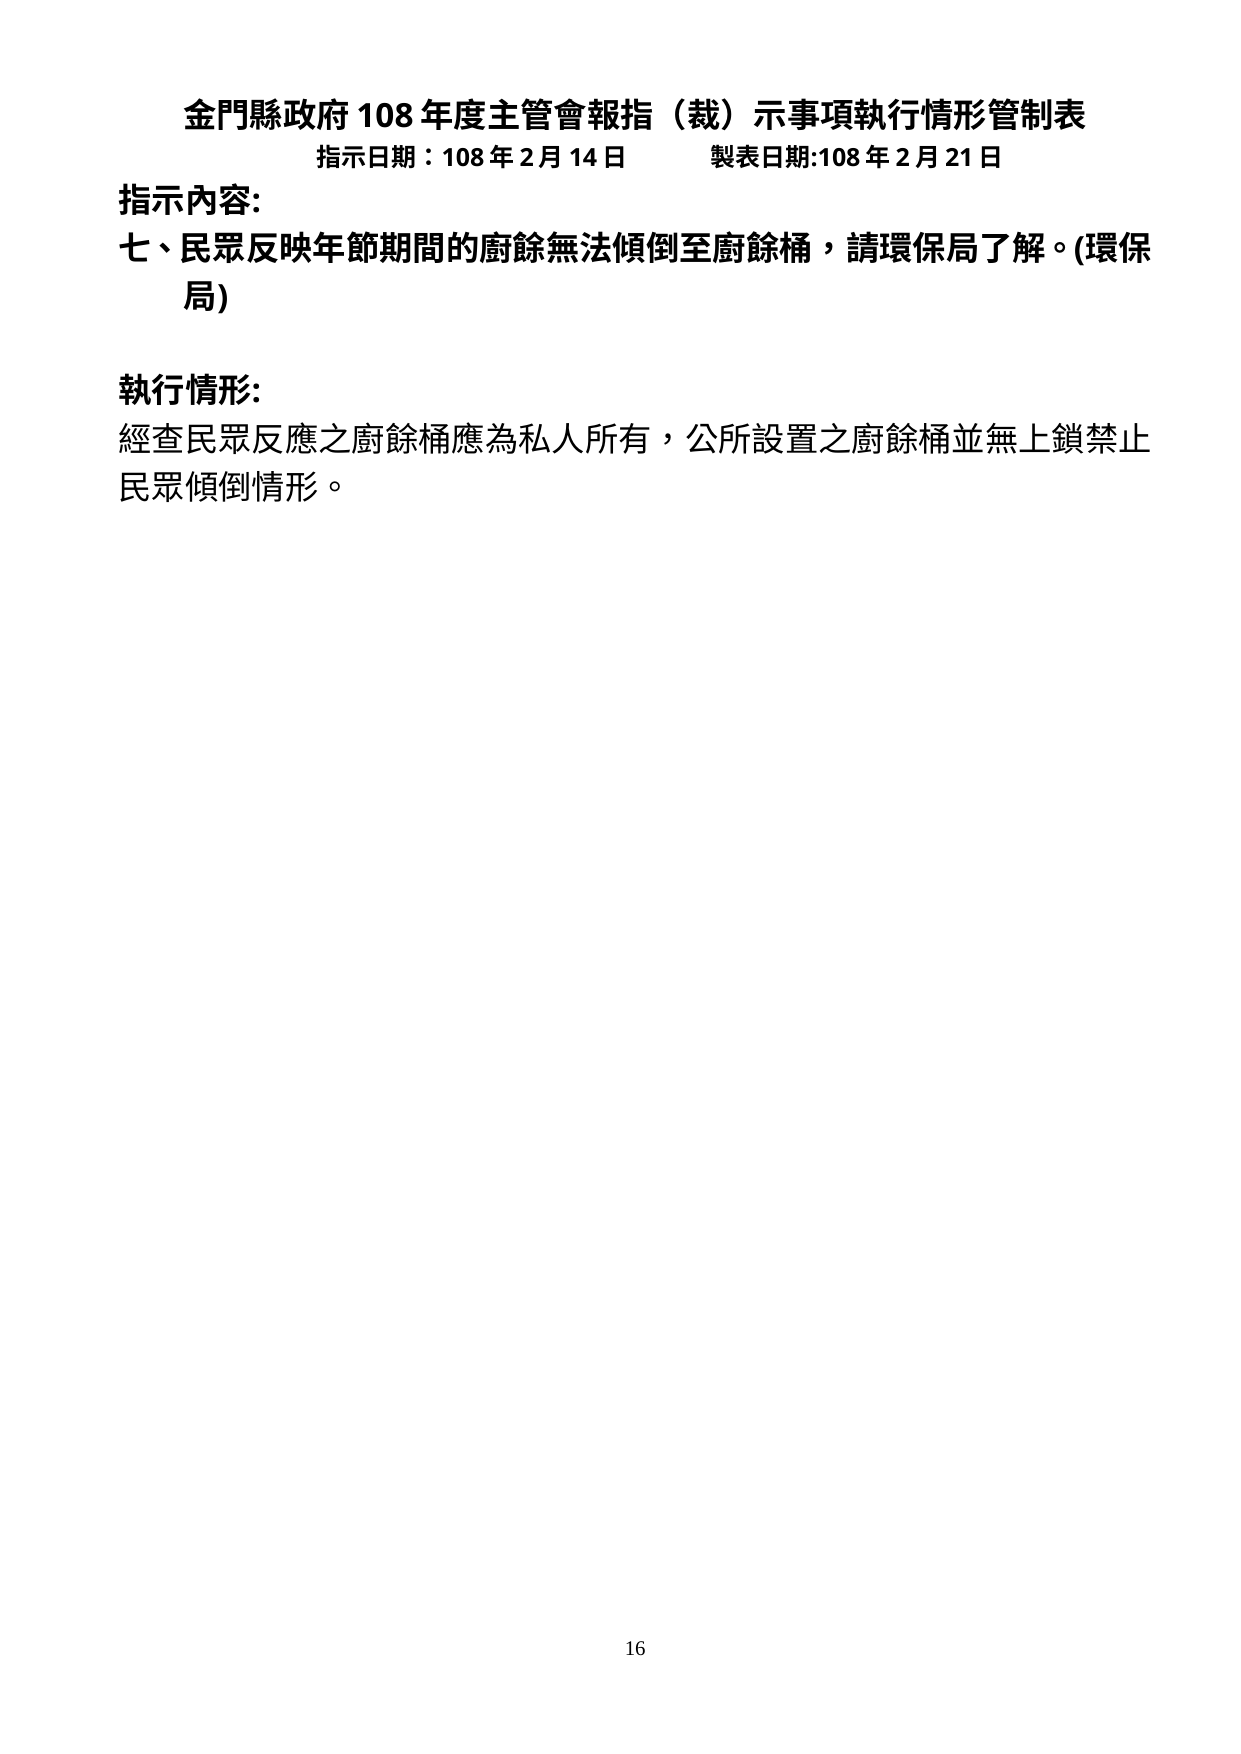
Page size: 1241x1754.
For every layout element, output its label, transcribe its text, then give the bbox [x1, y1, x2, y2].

text 指示內容: [118, 173, 1152, 222]
text 經查民眾反應之廚餘桶應為私人所有，公所設置之廚餘桶並無上鎖禁止民眾傾倒情形。 [118, 412, 1152, 509]
text 執行情形: [118, 364, 1152, 412]
text 七、民眾反映年節期間的廚餘無法傾倒至廚餘桶，請環保局了解。(環保局) [118, 222, 1152, 319]
